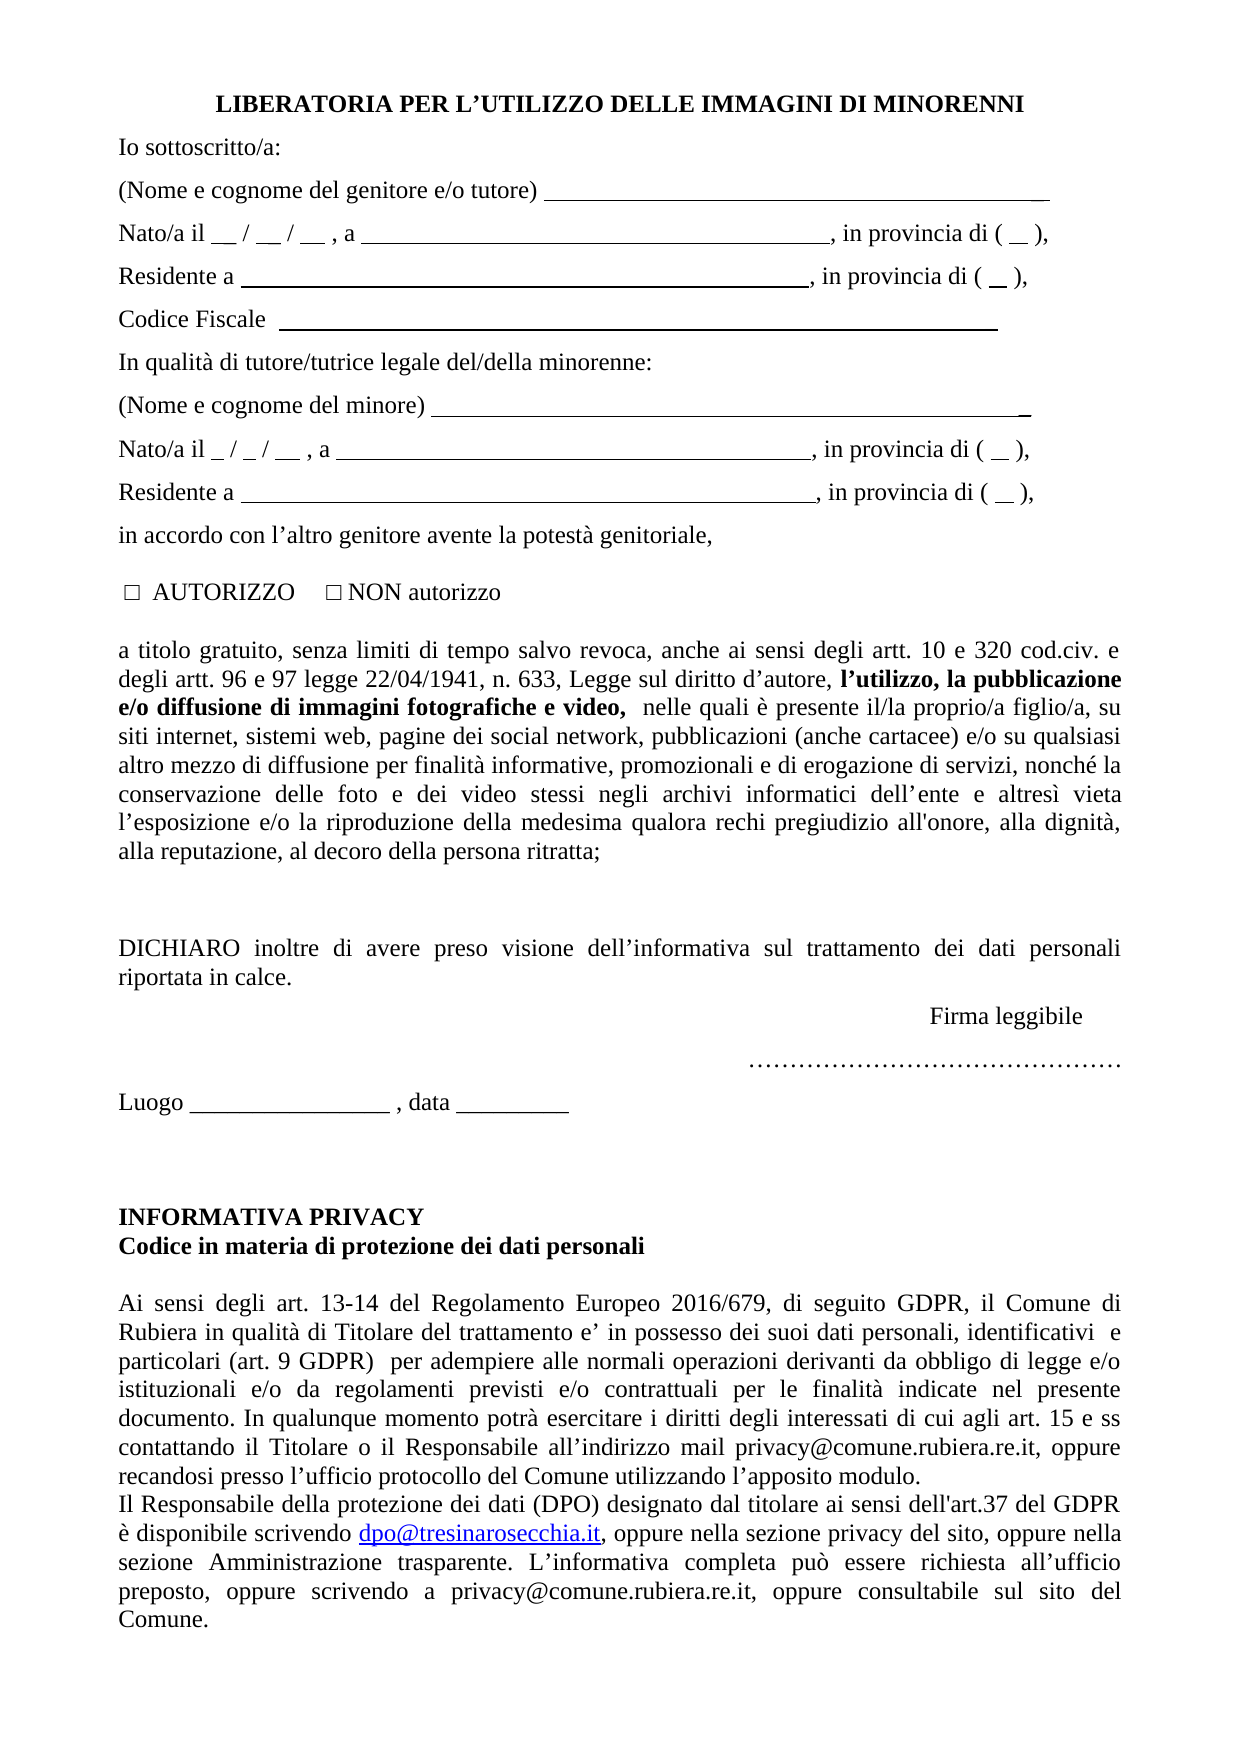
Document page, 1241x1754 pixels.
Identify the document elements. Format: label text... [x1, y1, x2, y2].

subtitle DICHIARO inoltre di avere preso visione dell’informativa sul trattamento dei dati personali riportata in calce. [118, 933, 1122, 990]
text Codice Fiscale _ [118, 304, 1122, 333]
text Io sottoscritto/a: [118, 132, 1122, 161]
text Il Responsabile della protezione dei dati (DPO) designato dal titolare ai sensi dell'art.37 del GDPR è disponibile scrivendo dpo@tresinarosecchia.it, oppure nella sezione privacy del sito, oppure nella sezione Amministrazione trasparente. L’informativa completa può essere richiesta all’ufficio preposto, oppure scrivendo a privacy@comune.rubiera.re.it, oppure consultabile sul sito del Comune. [118, 1489, 1122, 1633]
text In qualità di tutore/tutrice legale del/della minorenne: [118, 347, 1122, 376]
text Residente a , in provincia di ( ), [118, 261, 1122, 290]
text Residente a , in provincia di ( ), [118, 477, 1122, 506]
text in accordo con l’altro genitore avente la potestà genitoriale, [118, 520, 1122, 549]
text Nato/a il / / , a , in provincia di ( ), [118, 434, 1122, 462]
text ……………………………………… [118, 1044, 1122, 1073]
text LIBERATORIA PER L’UTILIZZO DELLE IMMAGINI DI MINORENNI [118, 89, 1122, 117]
text (Nome e cognome del minore) _ [118, 391, 1122, 419]
text □ AUTORIZZO □ NON autorizzo [118, 577, 1122, 606]
text (Nome e cognome del genitore e/o tutore) _ [118, 175, 1122, 204]
text Firma leggibile [856, 1001, 1122, 1029]
text Nato/a il _ / _ / , a , in provincia di ( ), [118, 218, 1122, 247]
text a titolo gratuito, senza limiti di tempo salvo revoca, anche ai sensi degli artt. 10 e 320 cod.civ. e degli artt. 96 e 97 legge 22/04/1941, n. 633, Legge sul diritto d’autore, l’utilizzo, la pubblicazione e/o diffusione di immagini fotografiche e video, nelle quali è presente il/la proprio/a figlio/a, su siti internet, sistemi web, pagine dei social network, pubblicazioni (anche cartacee) e/o su qualsiasi altro mezzo di diffusione per finalità informative, promozionali e di erogazione di servizi, nonché la conservazione delle foto e dei video stessi negli archivi informatici dell’ente e altresì vieta l’esposizione e/o la riproduzione della medesima qualora rechi pregiudizio all'onore, alla dignità, alla reputazione, al decoro della persona ritratta; [118, 635, 1122, 865]
text Ai sensi degli art. 13-14 del Regolamento Europeo 2016/679, di seguito GDPR, il Comune di Rubiera in qualità di Titolare del trattamento e’ in possesso dei suoi dati personali, identificativi e particolari (art. 9 GDPR) per adempiere alle normali operazioni derivanti da obbligo di legge e/o istituzionali e/o da regolamenti previsti e/o contrattuali per le finalità indicate nel presente documento. In qualunque momento potrà esercitare i diritti degli interessati di cui agli art. 15 e ss contattando il Titolare o il Responsabile all’indirizzo mail privacy@comune.rubiera.re.it, oppure recandosi presso l’ufficio protocollo del Comune utilizzando l’apposito modulo. [118, 1259, 1122, 1489]
text Luogo ________________ , data _________ [118, 1087, 1112, 1116]
text INFORMATIVA PRIVACY Codice in materia di protezione dei dati personali [118, 1202, 1122, 1259]
